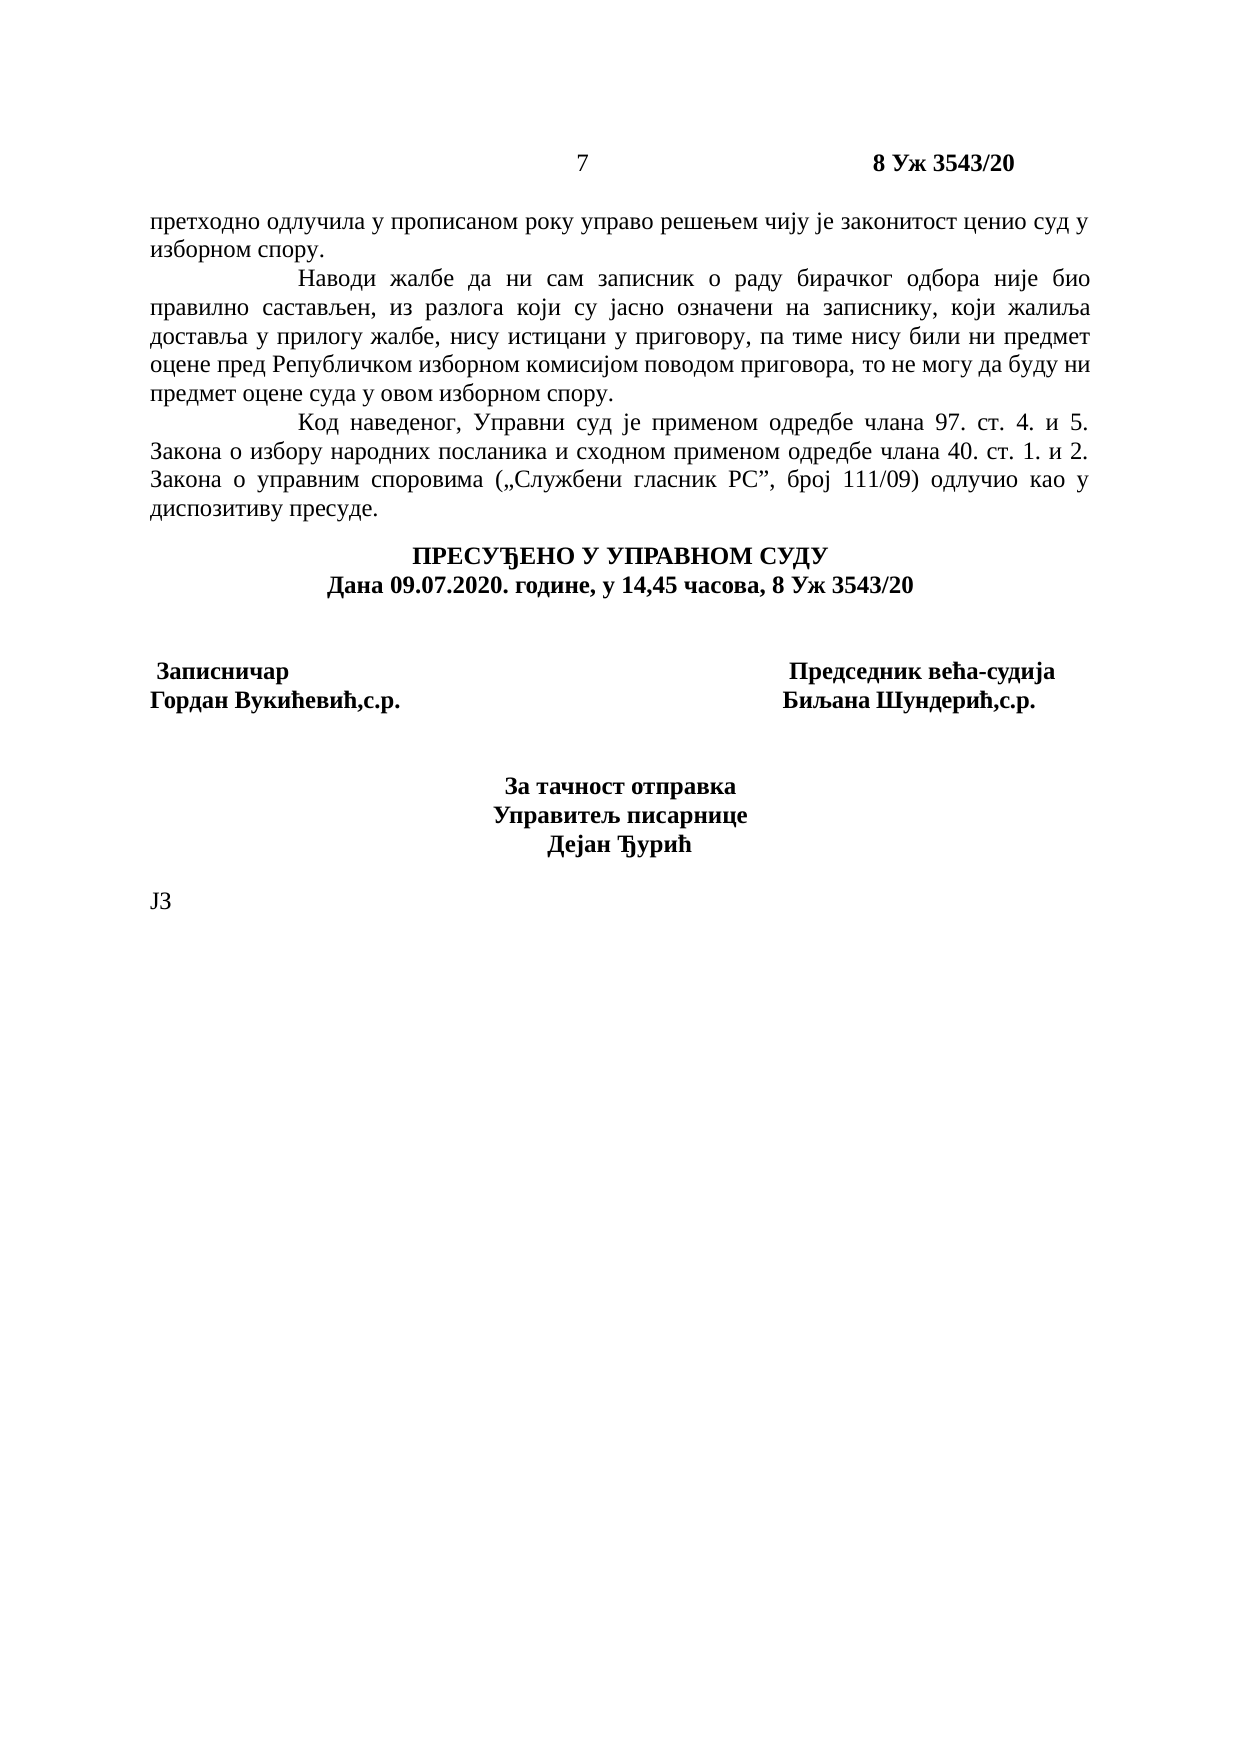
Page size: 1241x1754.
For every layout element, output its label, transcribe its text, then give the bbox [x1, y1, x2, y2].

text Управитељ писарнице [150, 800, 1091, 829]
text За тачност отправка [150, 771, 1091, 800]
text Наводи жалбе да ни сам записник о раду бирачког одбора није био правилно састављен, из разлога који су јасно означени на записнику, који жалиља доставља у прилогу жалбе, нису истицани у приговору, па тиме нису били ни предмет оцене пред Републичком изборном комисијом поводом приговора, то не могу да буду ни предмет оцене суда у овом изборном спору. [150, 263, 1091, 407]
text Дана 09.07.2020. године, у 14,45 часова, 8 Уж 3543/20 [150, 570, 1091, 599]
text Код наведеног, Управни суд је применом одредбе члана 97. ст. 4. и 5. Закона о избору народних посланика и сходном применом одредбе члана 40. ст. 1. и 2. Закона о управним споровима („Службени гласник РС”, број 111/09) одлучио као у диспозитиву пресуде. [150, 407, 1091, 522]
text Записничар Председник већа-судија [150, 656, 1091, 685]
text ЈЗ [150, 886, 1089, 915]
text Дејан Ђурић [150, 829, 1089, 857]
text Гордан Вукићевић,с.р. Биљана Шундерић,с.р. [150, 685, 1091, 714]
text претходно одлучила у прописаном року управо решењем чију је законитост ценио суд у изборном спору. [150, 206, 1091, 263]
text ПРЕСУЂЕНО У УПРАВНОМ СУДУ [150, 541, 1091, 570]
